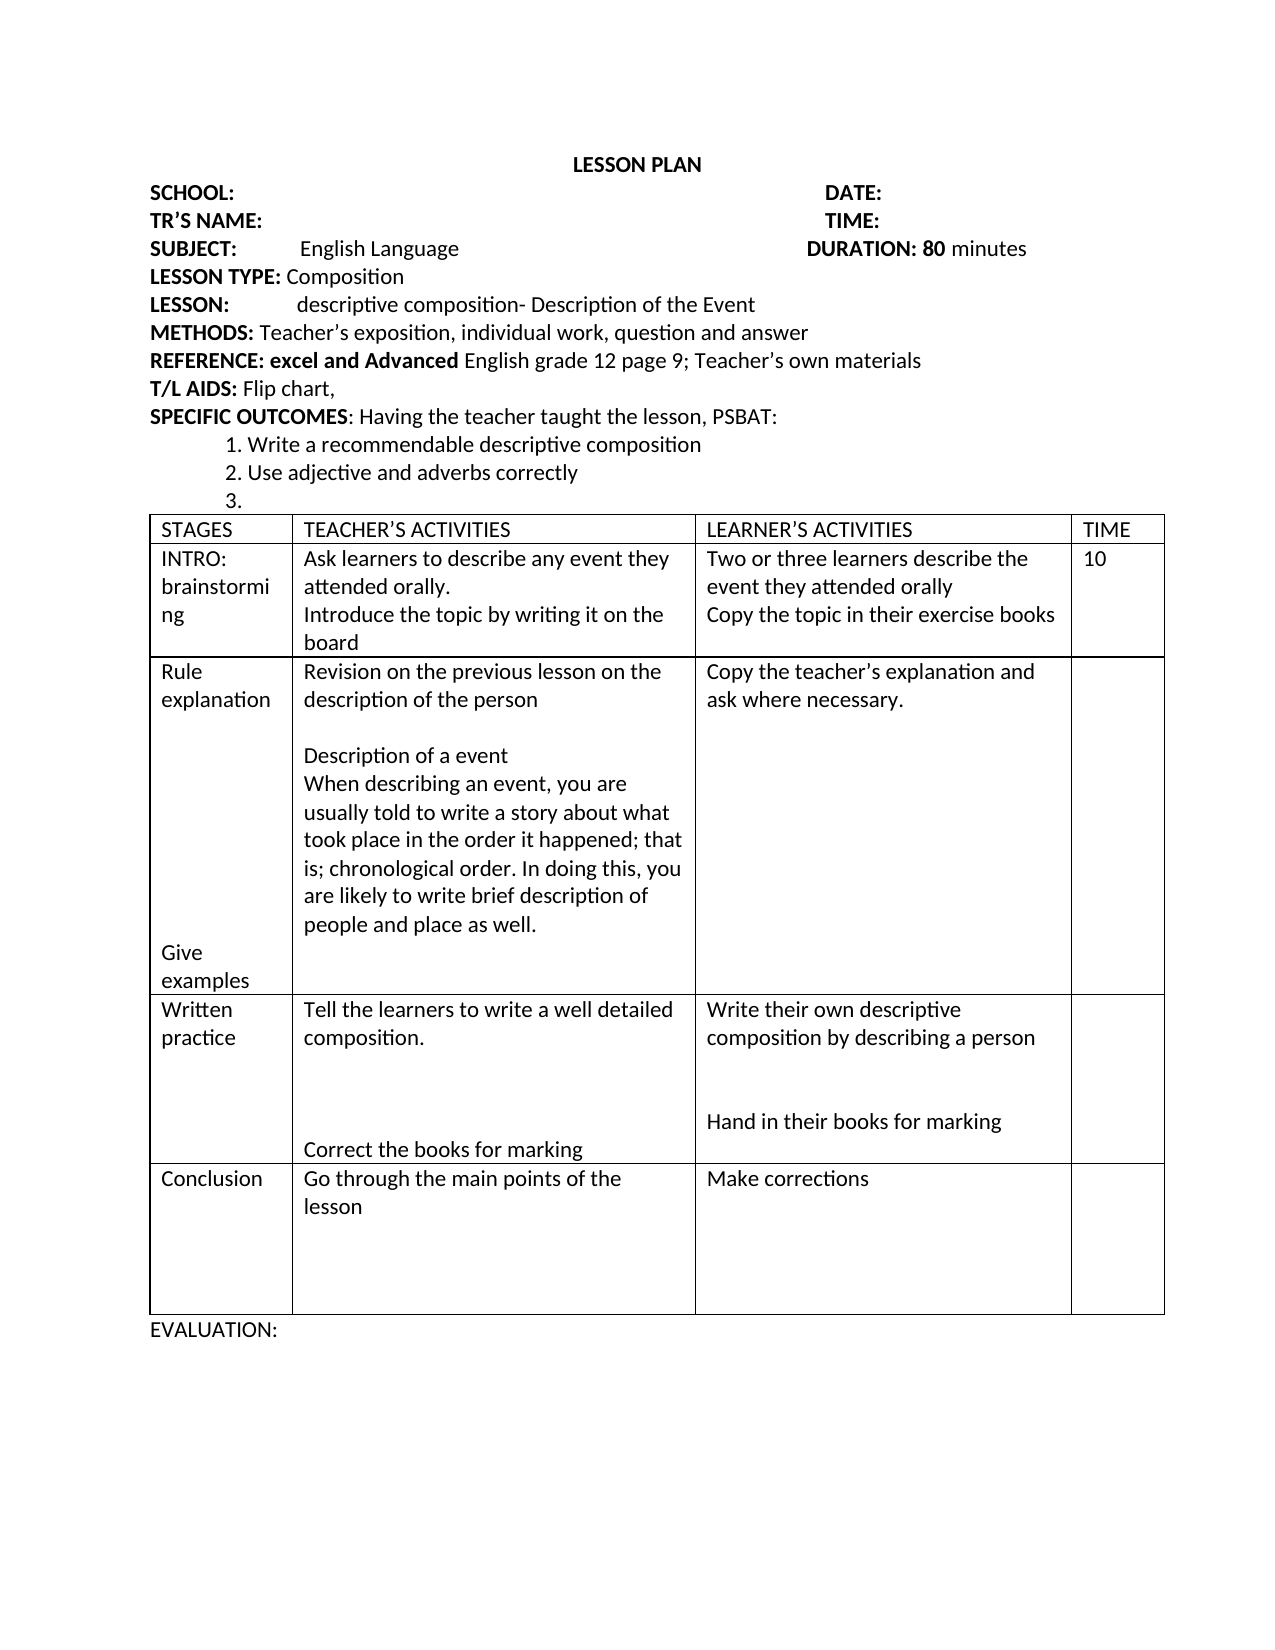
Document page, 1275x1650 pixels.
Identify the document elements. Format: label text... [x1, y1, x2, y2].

text TR’S NAME: TIME: [150, 206, 1125, 234]
text SPECIFIC OUTCOMES: Having the teacher taught the lesson, PSBAT: [150, 402, 1125, 430]
table_cell Write their own descriptive composition by describing a person Hand in their books for marking [696, 995, 1071, 1163]
table_cell [1072, 1164, 1164, 1314]
text T/L AIDS: Flip chart, [150, 374, 1125, 402]
table_cell Ask learners to describe any event they attended orally. Introduce the topic by writing it on the board [293, 544, 695, 656]
table_cell Tell the learners to write a well detailed composition. Correct the books for marking [293, 995, 695, 1163]
text LESSON PLAN [150, 150, 1125, 178]
text EVALUATION: [150, 1315, 1125, 1343]
table_cell Go through the main points of the lesson [293, 1164, 695, 1314]
table_cell [1072, 658, 1164, 994]
table_header TEACHER’S ACTIVITIES [293, 515, 695, 543]
text 3. [150, 486, 1125, 514]
table_cell Conclusion [151, 1164, 292, 1314]
text LESSON: descriptive composition- Description of the Event [150, 290, 1125, 318]
text METHODS: Teacher’s exposition, individual work, question and answer [150, 318, 1125, 346]
text SUBJECT: English Language DURATION: 80 minutes [150, 234, 1125, 262]
table_cell INTRO: brainstorming [151, 544, 292, 656]
table_cell Rule explanation Give examples [151, 658, 292, 994]
text 1. Write a recommendable descriptive composition [150, 430, 1125, 458]
table_header LEARNER’S ACTIVITIES [696, 515, 1071, 543]
table_header TIME [1072, 515, 1164, 543]
text LESSON TYPE: Composition [150, 262, 1125, 290]
table_cell Two or three learners describe the event they attended orally Copy the topic in their exercise books [696, 544, 1071, 656]
text 2. Use adjective and adverbs correctly [150, 458, 1125, 486]
text REFERENCE: excel and Advanced English grade 12 page 9; Teacher’s own materials [150, 346, 1125, 374]
table_cell [1072, 995, 1164, 1163]
table_cell 10 [1072, 544, 1164, 656]
table_cell Make corrections [696, 1164, 1071, 1314]
table_cell Revision on the previous lesson on the description of the person Description of a event When describing an event, you are usually told to write a story about what took place in the order it happened; that is; chronological order. In doing this, you are likely to write brief description of people and place as well. [293, 658, 695, 994]
text SCHOOL: DATE: [150, 178, 1125, 206]
table_cell Written practice [151, 995, 292, 1163]
table_cell Copy the teacher’s explanation and ask where necessary. [696, 658, 1071, 994]
table_header STAGES [151, 515, 292, 543]
